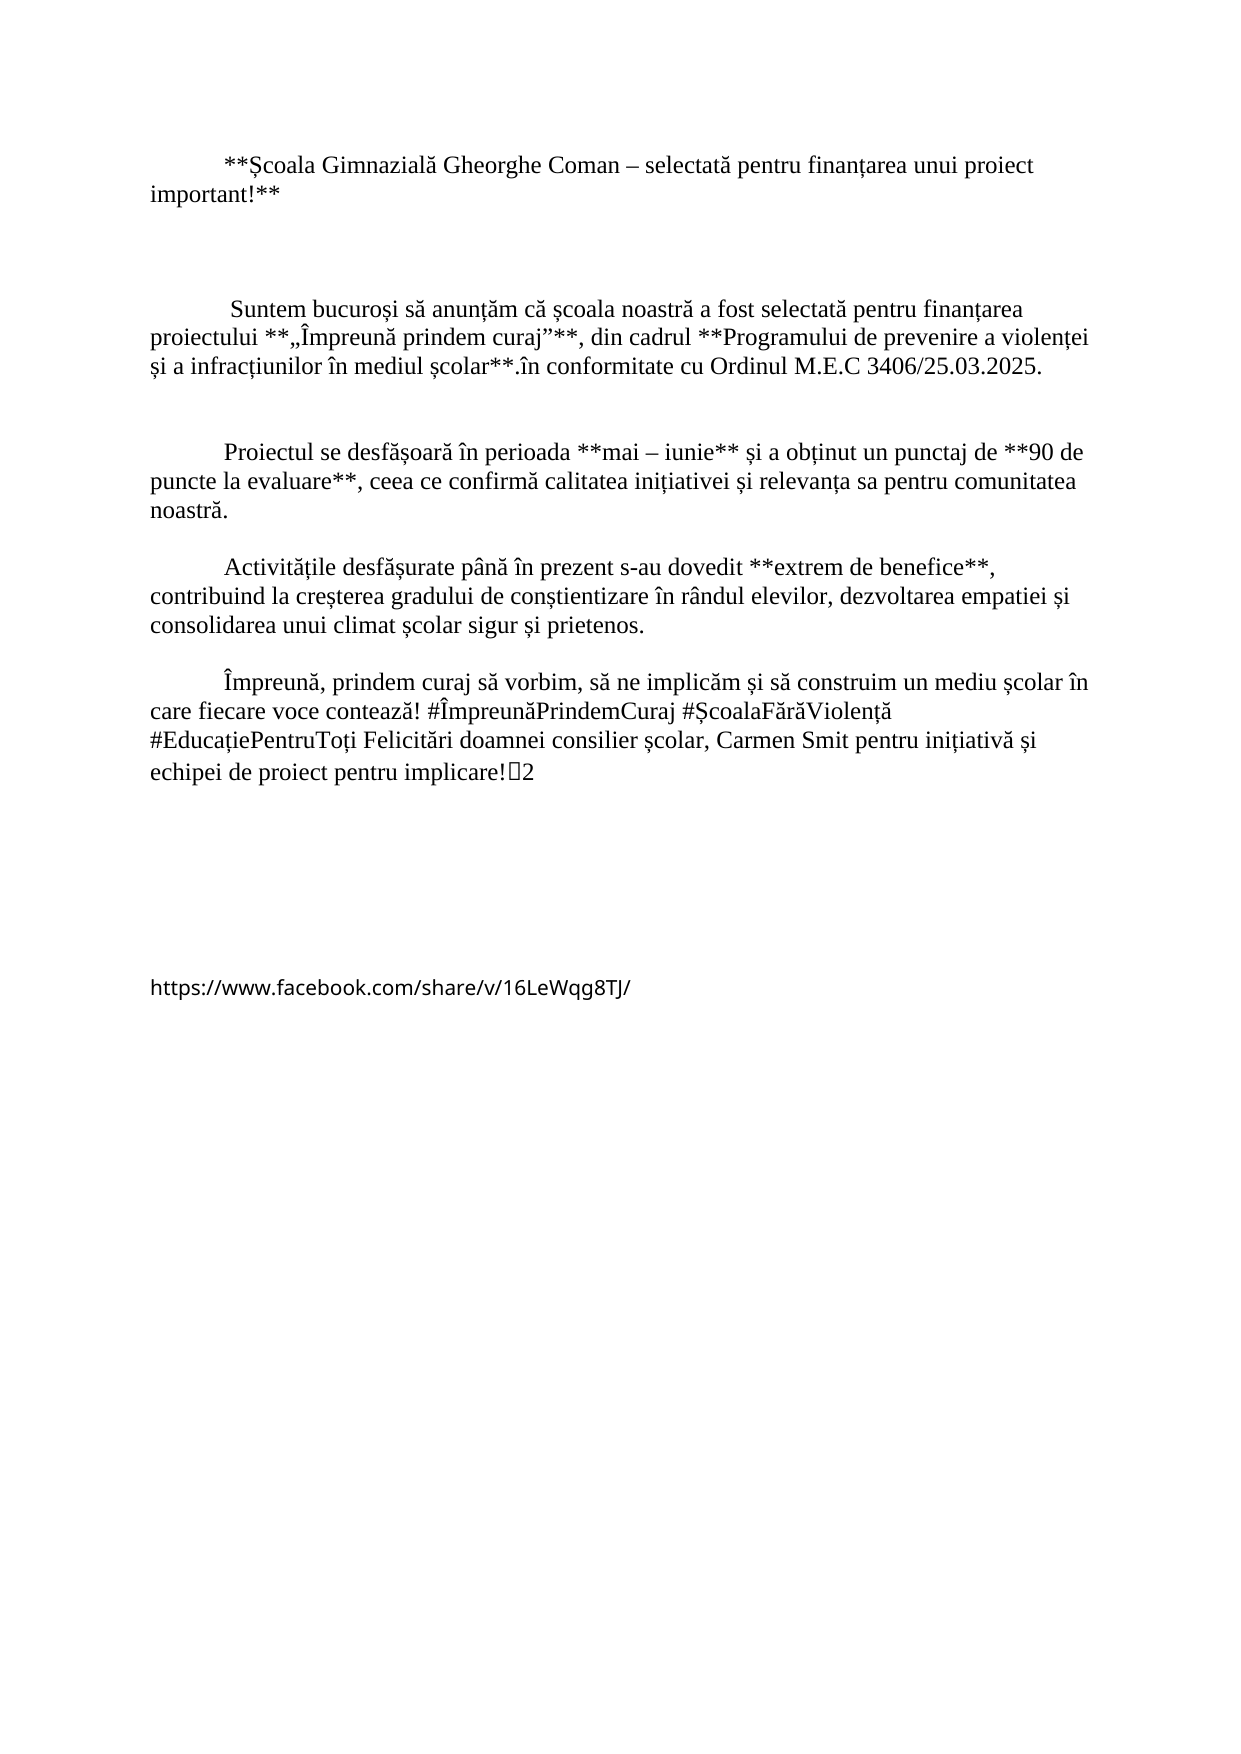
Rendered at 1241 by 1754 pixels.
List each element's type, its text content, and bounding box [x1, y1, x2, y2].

text Activitățile desfășurate până în prezent s-au dovedit **extrem de benefice**, contribuind la creșterea gradului de conștientizare în rândul elevilor, dezvoltarea empatiei și consolidarea unui climat școlar sigur și prietenos. [150, 552, 1090, 639]
text Suntem bucuroși să anunțăm că școala noastră a fost selectată pentru finanțarea proiectului **„Împreună prindem curaj”**, din cadrul **Programului de prevenire a violenței și a infracțiunilor în mediul școlar**.în conformitate cu Ordinul M.E.C 3406/25.03.2025. [150, 294, 1090, 380]
text Proiectul se desfășoară în perioada **mai – iunie** și a obținut un punctaj de **90 de puncte la evaluare**, ceea ce confirmă calitatea inițiativei și relevanța sa pentru comunitatea noastră. [150, 437, 1090, 524]
text https://www.facebook.com/share/v/16LeWqg8TJ/ [150, 973, 1090, 1002]
text Împreună, prindem curaj să vorbim, să ne implicăm și să construim un mediu școlar în care fiecare voce contează! #ÎmpreunăPrindemCuraj #ȘcoalaFărăViolență #EducațiePentruToți Felicitări doamnei consilier școlar, Carmen Smit pentru inițiativă și echipei de proiect pentru implicare!👏2 [150, 667, 1090, 788]
text **Școala Gimnazială Gheorghe Coman – selectată pentru finanțarea unui proiect important!** [150, 150, 1090, 207]
